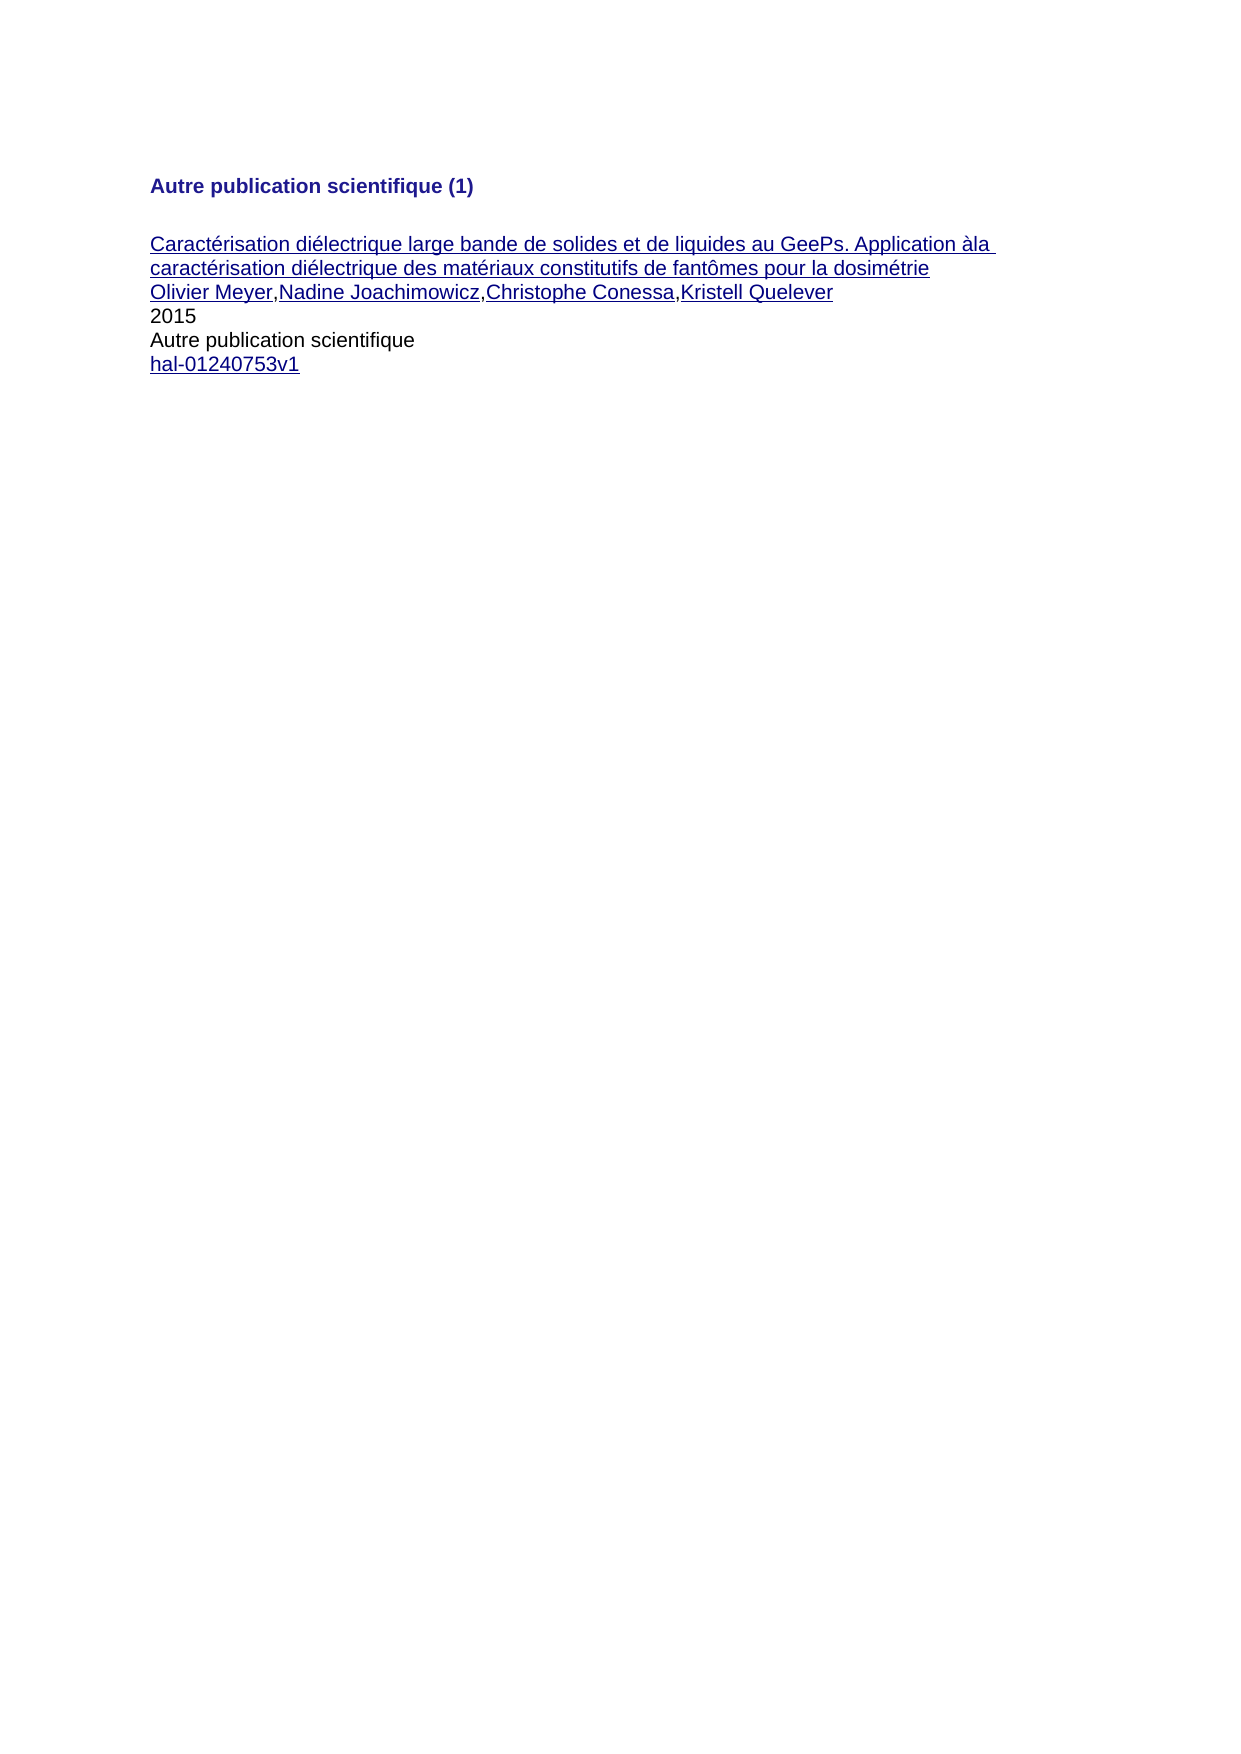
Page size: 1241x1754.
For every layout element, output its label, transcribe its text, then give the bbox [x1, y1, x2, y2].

subtitle Autre publication scientifique (1) [150, 174, 1090, 198]
table_header Caractérisation diélectrique large bande de solides et de liquides au GeePs. Application àla caractérisation diélectrique des matériaux constitutifs de fantômes pour la dosimétrie Olivier Meyer,Nadine Joachimowicz,Christophe Conessa,Kristell Quelever 2015 Autre publication scientifique hal-01240753v1 [150, 232, 1090, 376]
